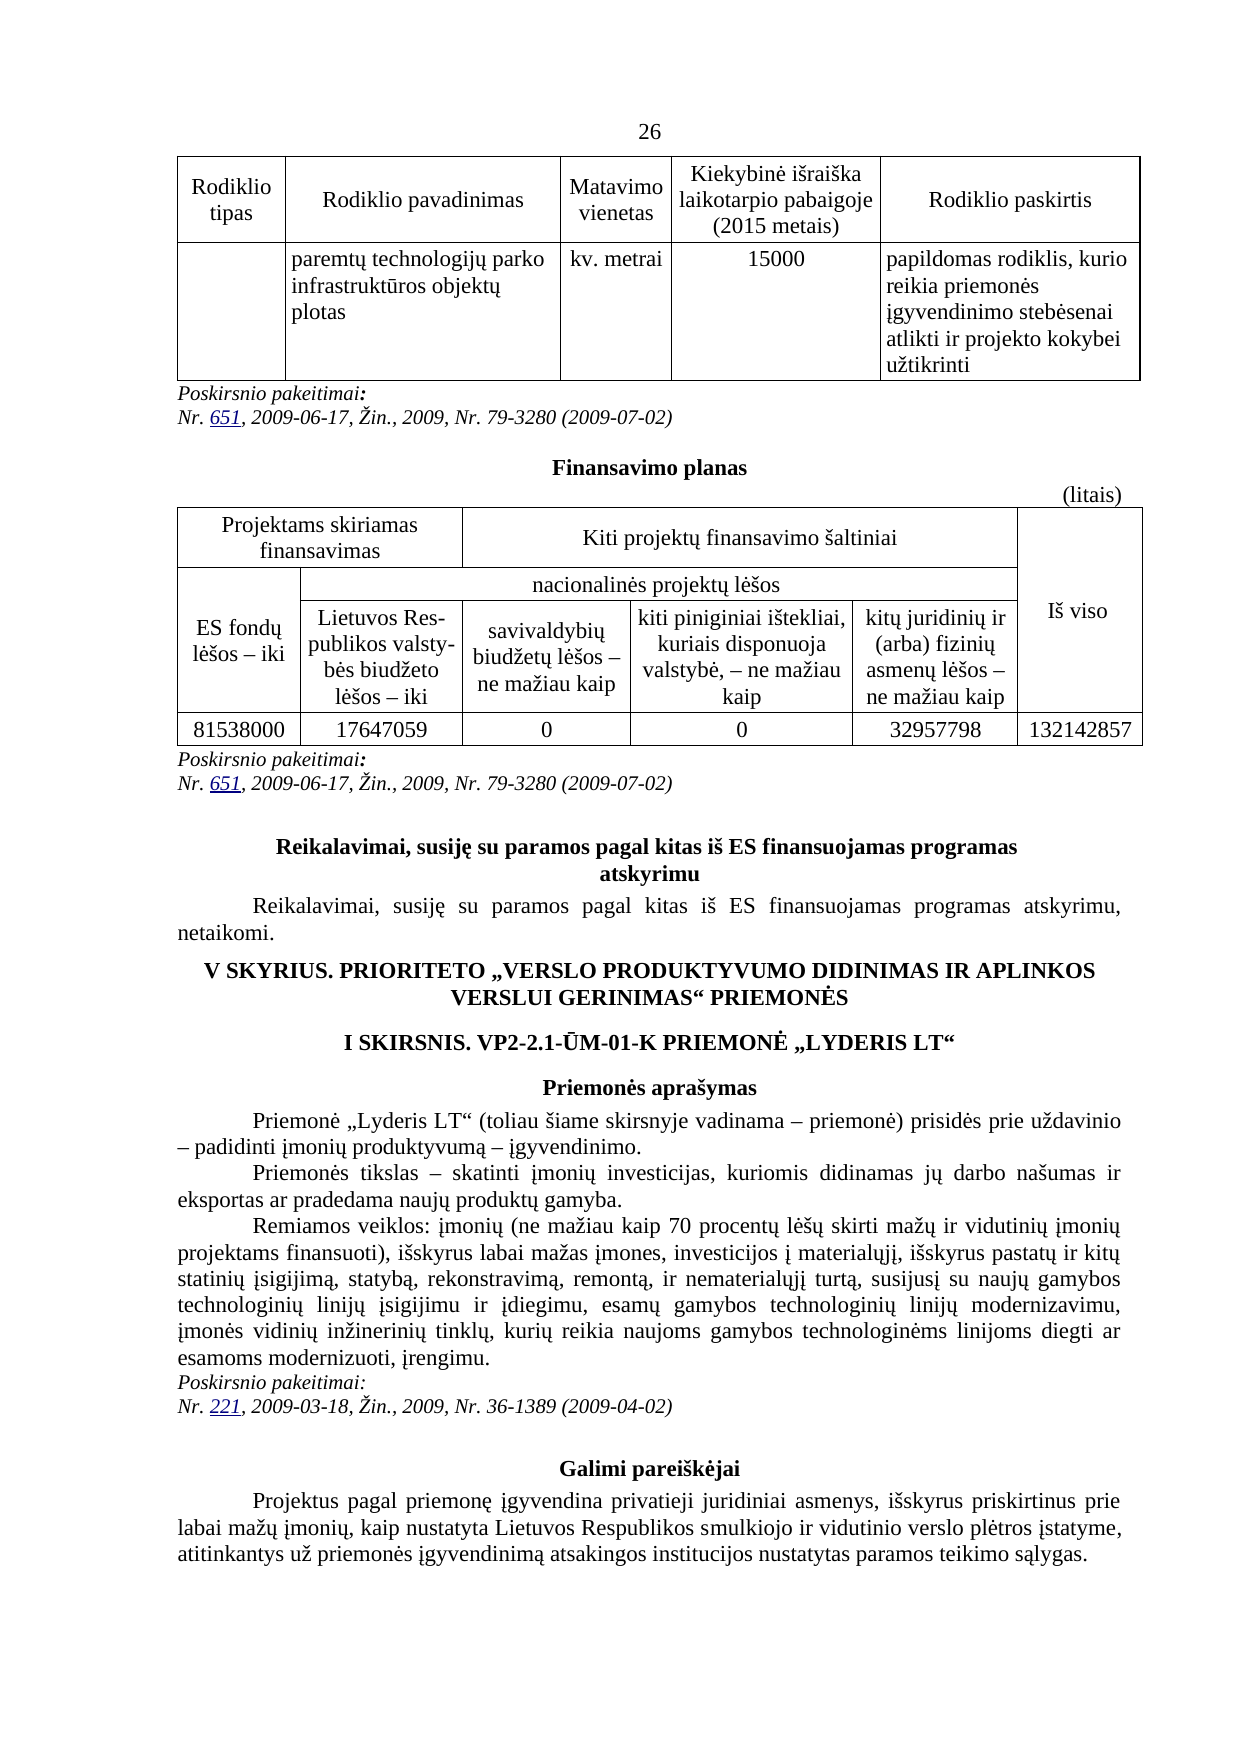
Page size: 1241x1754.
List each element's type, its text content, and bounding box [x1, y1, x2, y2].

table_cell kv. metrai [561, 243, 671, 380]
table_cell 15000 [672, 243, 880, 380]
table_cell nacionalinės projektų lėšos [301, 568, 1017, 600]
table_header Projektams skiriamas finansavimas [178, 508, 462, 567]
table_cell papildomas rodiklis, kurio reikia priemonės įgyvendinimo stebėsenai atlikti ir projekto kokybei užtikrinti [881, 243, 1139, 380]
table_cell 132142857 [1018, 713, 1142, 745]
table_cell savivaldybių biudžetų lėšos – ne mažiau kaip [463, 601, 630, 712]
text Reikalavimai, susiję su paramos pagal kitas iš ES finansuojamas programas atskyrimu [177, 807, 1122, 886]
table_cell 0 [463, 713, 630, 745]
text Priemonės tikslas – skatinti įmonių investicijas, kuriomis didinamas jų darbo našumas ir eksportas ar pradedama naujų produktų gamyba. [177, 1159, 1122, 1212]
table_cell ES fondų lėšos – iki [178, 568, 300, 712]
text Priemonė „Lyderis LT“ (toliau šiame skirsnyje vadinama – priemonė) prisidės prie uždavinio – padidinti įmonių produktyvumą – įgyvendinimo. [177, 1107, 1122, 1159]
table_cell 17647059 [301, 713, 462, 745]
text Reikalavimai, susiję su paramos pagal kitas iš ES finansuojamas programas atskyrimu, netaikomi. [177, 892, 1122, 945]
text Galimi pareiškėjai [177, 1455, 1122, 1481]
table_header Kiekybinė išraiška laikotarpio pabaigoje (2015 metais) [672, 157, 880, 242]
text Projektus pagal priemonę įgyvendina privatieji juridiniai asmenys, išskyrus priskirtinus prie labai mažų įmonių, kaip nustatyta Lietuvos Respublikos smulkiojo ir vidutinio verslo plėtros įstatyme, atitinkantys už priemonės įgyvendinimą atsakingos institucijos nustatytas paramos teikimo sąlygas. [177, 1488, 1122, 1567]
text (litais) [177, 481, 1122, 507]
text Remiamos veiklos: įmonių (ne mažiau kaip 70 procentų lėšų skirti mažų ir vidutinių įmonių projektams finansuoti), išskyrus labai mažas įmones, investicijos į materialųjį, išskyrus pastatų ir kitų statinių įsigijimą, statybą, rekonstravimą, remontą, ir nematerialųjį turtą, susijusį su naujų gamybos technologinių linijų įsigijimu ir įdiegimu, esamų gamybos technologinių linijų modernizavimu, įmonės vidinių inžinerinių tinklų, kurių reikia naujoms gamybos technologinėms linijoms diegti ar esamoms modernizuoti, įrengimu. [177, 1212, 1122, 1370]
table_header Matavimo vienetas [561, 157, 671, 242]
table_cell Lietuvos Res­publikos valsty­bės biudžeto lėšos – iki [301, 601, 462, 712]
text Nr. 651, 2009-06-17, Žin., 2009, Nr. 79-3280 (2009-07-02) [177, 771, 1122, 794]
table_header Kiti projektų finansavimo šaltiniai [463, 508, 1017, 567]
text Poskirsnio pakeitimai: [177, 1370, 1122, 1394]
table_header Rodiklio paskirtis [881, 157, 1139, 242]
table_cell 0 [631, 713, 852, 745]
text Priemonės aprašymas [177, 1074, 1122, 1101]
subtitle V SKYRIUS. PRIORITETO „VERSLO PRODUKTYVUMO DIDINIMAS IR APLINKOS VERSLUI GERINIMAS“ PRIEMONĖS [177, 958, 1122, 1010]
table_cell paremtų technologijų parko infrastruktūros objektų plotas [286, 243, 560, 380]
text Nr. 651, 2009-06-17, Žin., 2009, Nr. 79-3280 (2009-07-02) [177, 405, 1122, 429]
table_header Rodiklio pavadinimas [286, 157, 560, 242]
table_cell 81538000 [178, 713, 300, 745]
table_header Rodiklio tipas [178, 157, 285, 242]
subtitle Poskirsnio pakeitimai: [177, 746, 1122, 771]
table_cell 32957798 [853, 713, 1017, 745]
text Nr. 221, 2009-03-18, Žin., 2009, Nr. 36-1389 (2009-04-02) [177, 1394, 1122, 1418]
table_cell kitų juridinių ir (arba) fizinių asmenų lėšos – ne mažiau kaip [853, 601, 1017, 712]
table_header Iš viso [1018, 508, 1142, 712]
subtitle Poskirsnio pakeitimai: [177, 381, 1122, 405]
text Finansavimo planas [177, 454, 1122, 481]
table_cell kiti piniginiai ištekliai, kuriais disponuoja valstybė, – ne mažiau kaip [631, 601, 852, 712]
table_cell [178, 243, 285, 380]
subtitle I SKIRSNIS. VP2-2.1-ŪM-01-K priemonė „lyderis LT“ [177, 1029, 1122, 1055]
